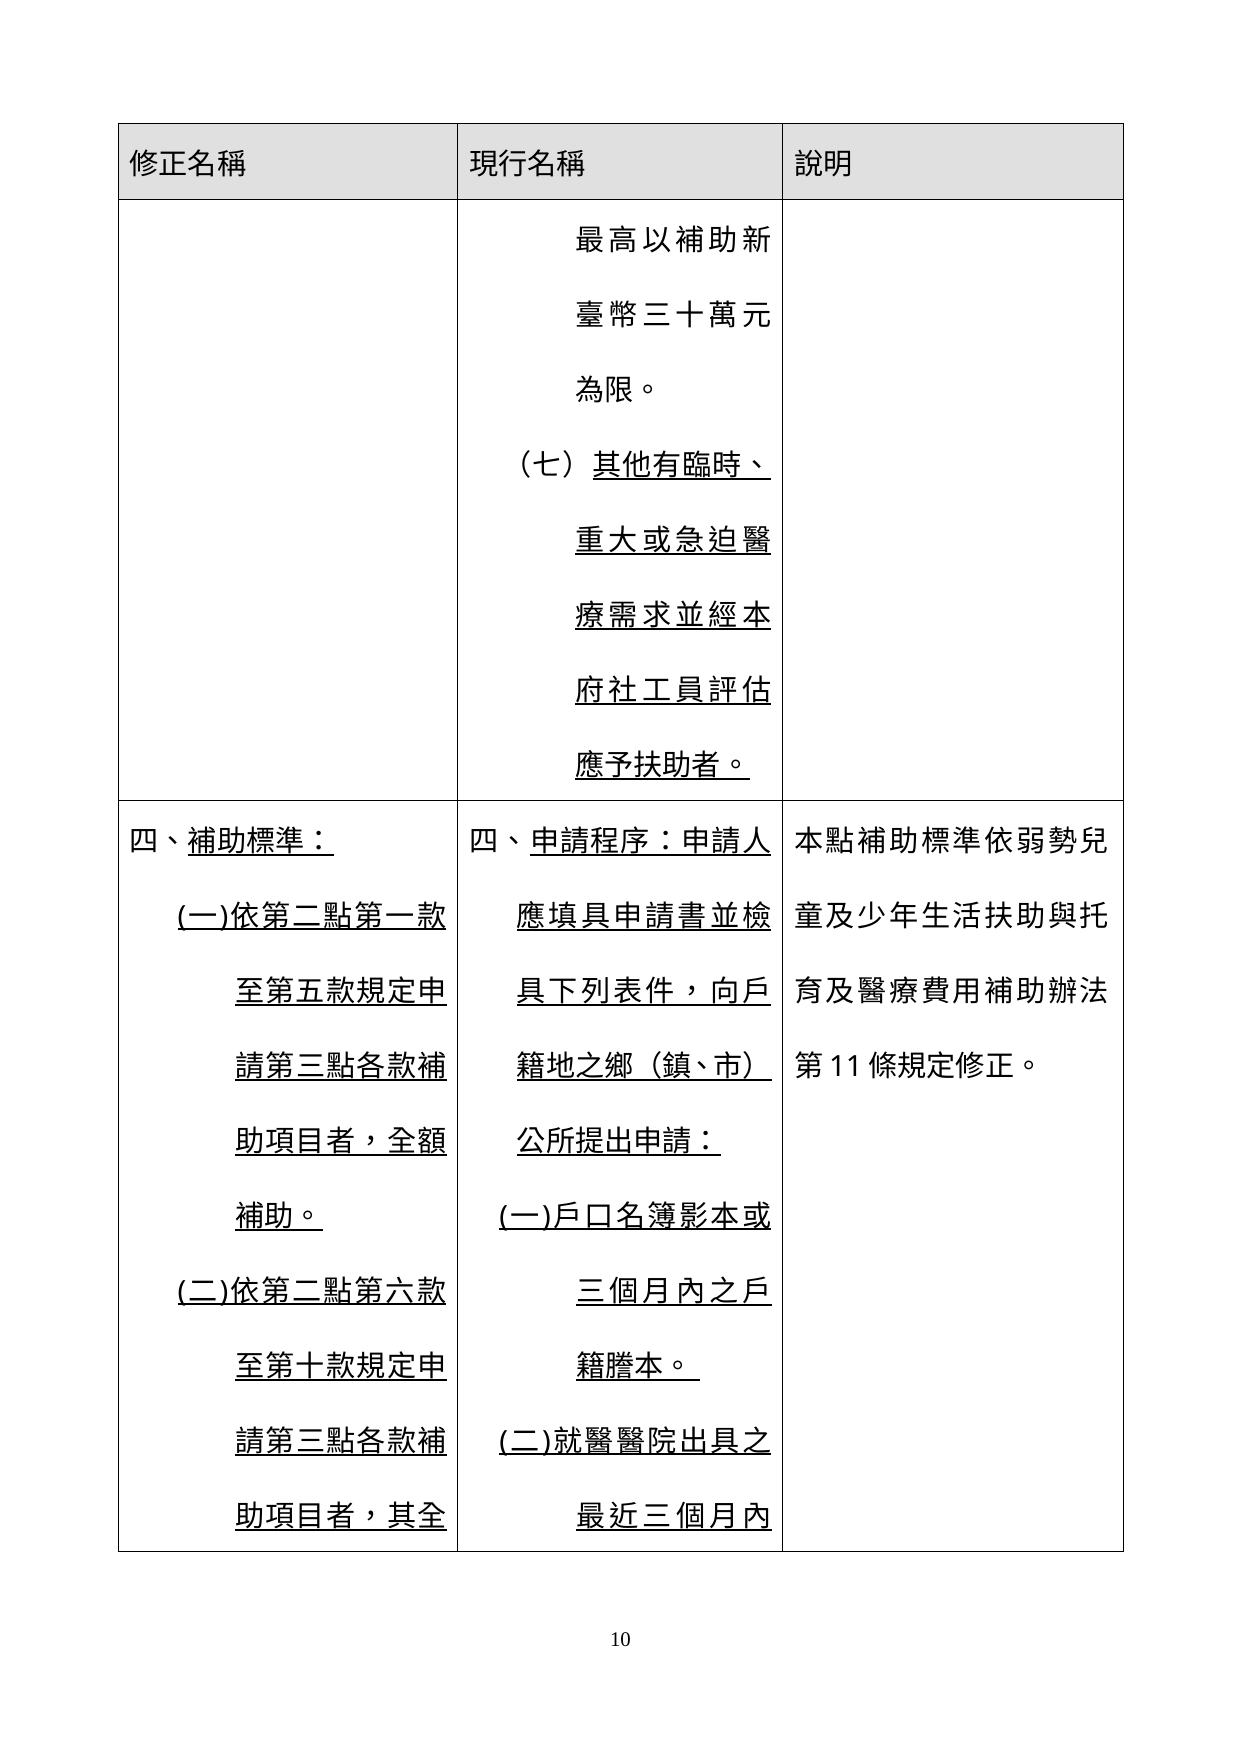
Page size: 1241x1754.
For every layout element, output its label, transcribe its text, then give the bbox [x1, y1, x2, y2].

table_cell 本點補助標準依弱勢兒童及少年生活扶助與托育及醫療費用補助辦法第11條規定修正。 [783, 801, 1123, 1551]
table_cell 四、申請程序：申請人應填具申請書並檢具下列表件，向戶籍地之鄉（鎮、市）公所提出申請： (一)戶口名簿影本或三個月內之戶籍謄本。 (二)就醫醫院出具之最近三個月內 [458, 801, 782, 1551]
table_cell [783, 200, 1123, 800]
table_cell 最高以補助新臺幣三十萬元為限。 （七）其他有臨時、重大或急迫醫療需求並經本府社工員評估應予扶助者。 [458, 200, 782, 800]
table_header 修正名稱 [119, 124, 457, 199]
table_cell 四、補助標準： (一)依第二點第一款至第五款規定申請第三點各款補助項目者，全額補助。 (二)依第二點第六款至第十款規定申請第三點各款補助項目者，其全 [119, 801, 457, 1551]
table_cell [119, 200, 457, 800]
table_header 說明 [783, 124, 1123, 199]
table_header 現行名稱 [458, 124, 782, 199]
